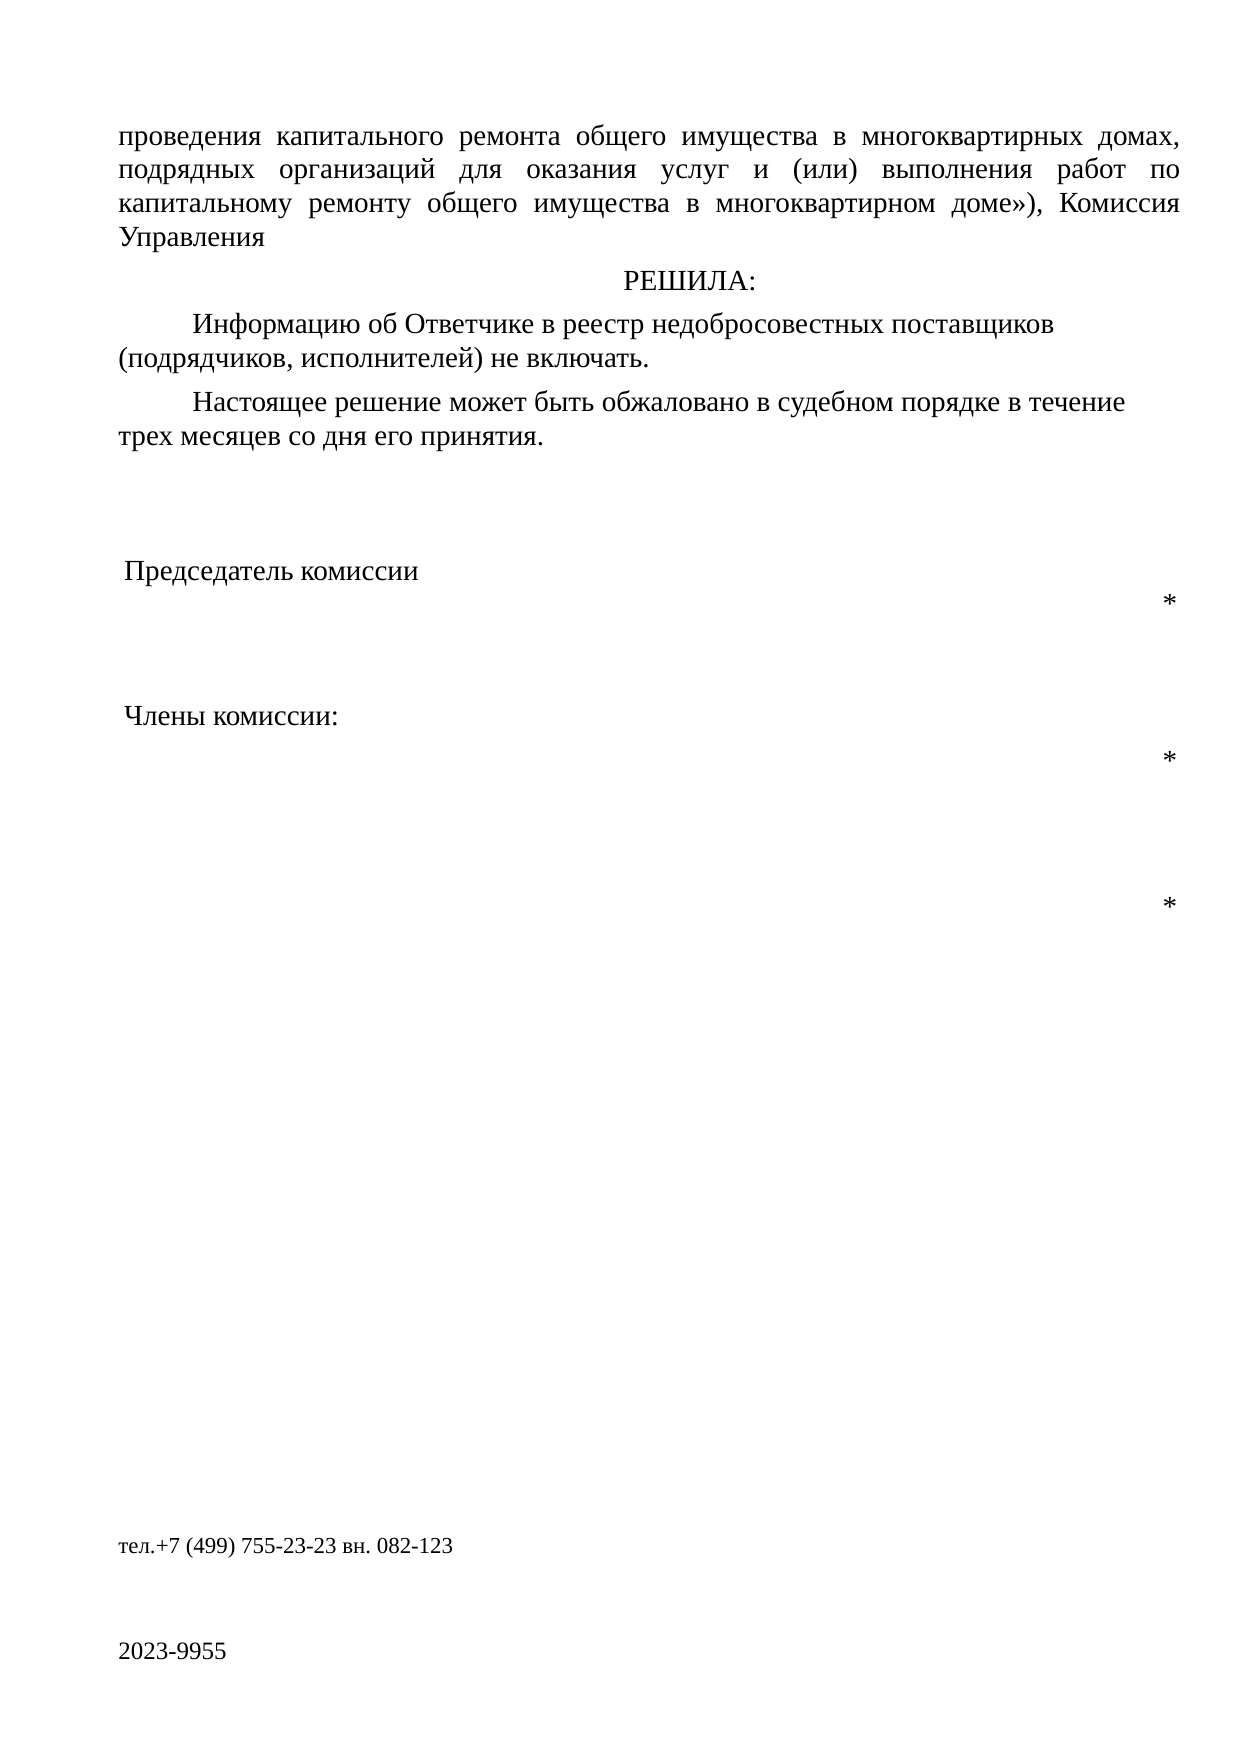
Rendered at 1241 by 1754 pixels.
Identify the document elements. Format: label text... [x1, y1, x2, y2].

table_header * [785, 547, 1182, 693]
table_cell Члены комиссии: [118, 693, 449, 738]
text проведения капитального ремонта общего имущества в многоквартирных домах, подрядных организаций для оказания услуг и (или) выполнения работ по капитальному ремонту общего имущества в многоквартирном доме»), Комиссия Управления [118, 118, 1181, 252]
table_cell [449, 883, 785, 1029]
table_cell [785, 693, 1182, 738]
table_header [449, 547, 785, 693]
table_cell * [785, 738, 1182, 883]
text РЕШИЛА: [118, 263, 1181, 296]
text Информацию об Ответчике в реестр недобросовестных поставщиков (подрядчиков, исполнителей) не включать. [118, 307, 1181, 374]
table_cell [118, 883, 449, 1029]
text тел.+7 (499) 755-23-23 вн. 082-123 [118, 1532, 1181, 1558]
table_header Председатель комиссии [118, 547, 449, 693]
table_cell * [785, 883, 1182, 1029]
text Настоящее решение может быть обжаловано в судебном порядке в течение трех месяцев со дня его принятия. [118, 384, 1181, 451]
table_cell [118, 738, 449, 883]
table_cell [449, 738, 785, 883]
table_cell [449, 693, 785, 738]
